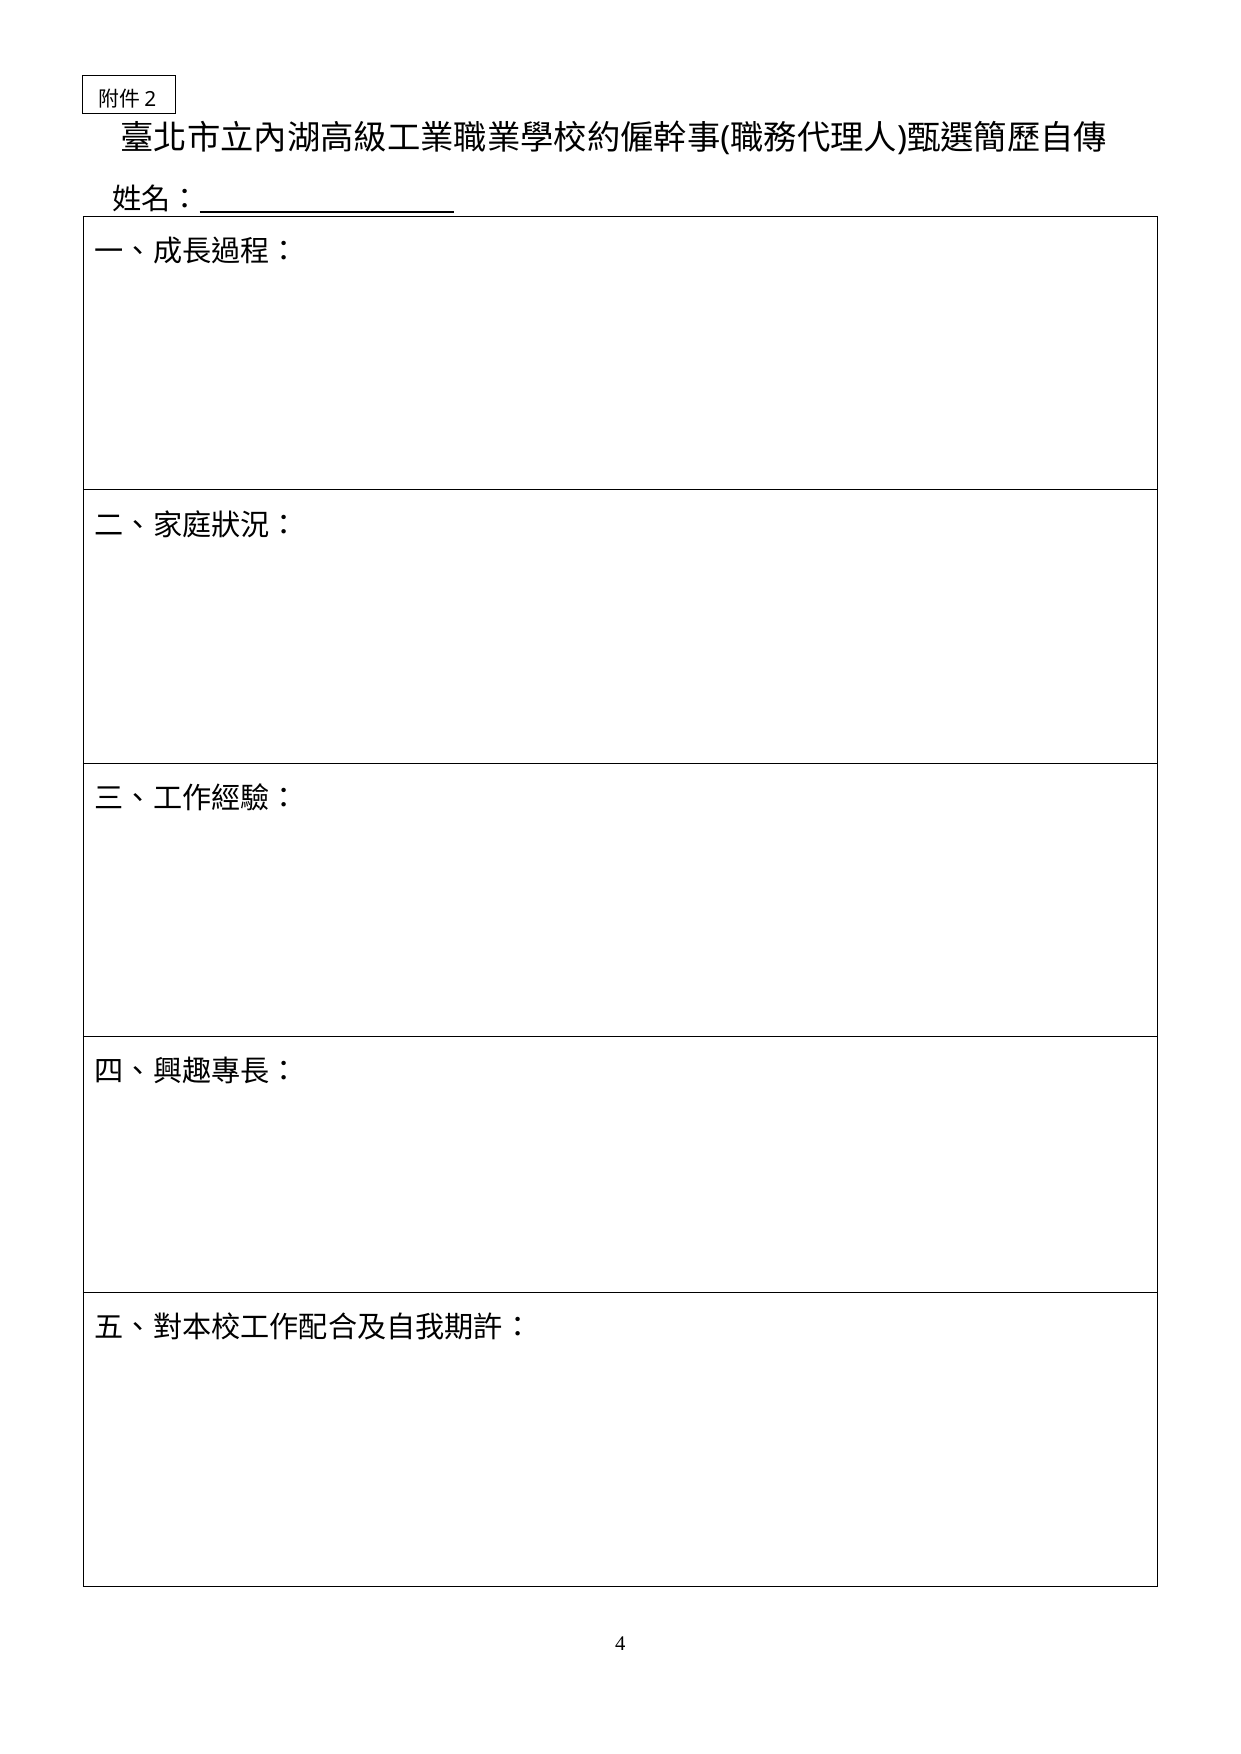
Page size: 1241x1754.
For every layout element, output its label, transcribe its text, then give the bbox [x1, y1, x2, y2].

table_cell 五、對本校工作配合及自我期許： [84, 1293, 1157, 1586]
text 姓名： [112, 176, 1169, 218]
table_cell 二、家庭狀況： [84, 490, 1157, 762]
table_cell 三、工作經驗： [84, 764, 1157, 1036]
table_header 一、成長過程： [84, 217, 1157, 489]
text 臺北市立內湖高級工業職業學校約僱幹事(職務代理人)甄選簡歷自傳 [120, 114, 1169, 158]
text 附件2 [98, 82, 175, 113]
table_cell 四、興趣專長： [84, 1037, 1157, 1292]
